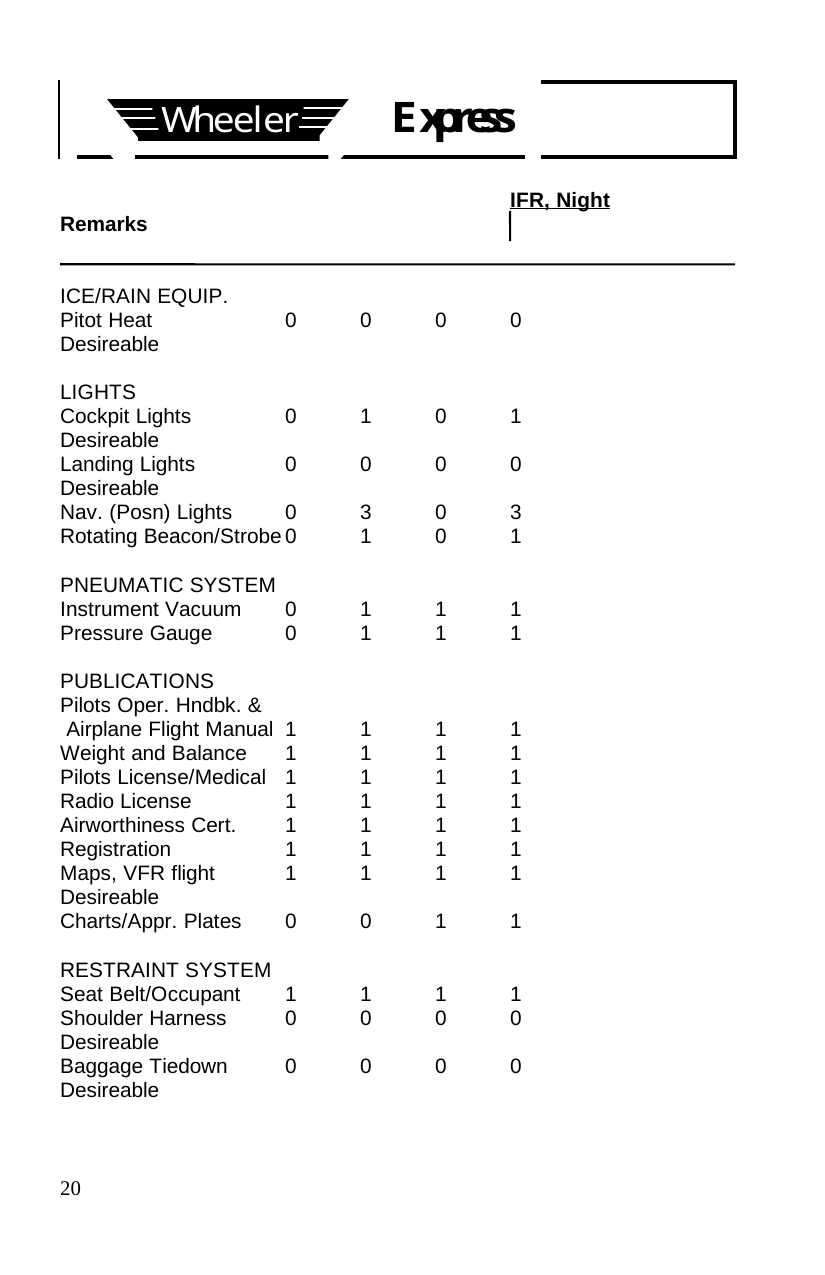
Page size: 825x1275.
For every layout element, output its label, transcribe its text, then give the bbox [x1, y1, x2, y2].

text Charts/Appr. Plates 0 0 1 1 [60, 909, 720, 933]
text IFR, Night Remarks [60, 187, 720, 236]
text LIGHTS [60, 380, 720, 404]
text ICE/RAIN EQUIP. [60, 284, 720, 308]
text Landing Lights 0 0 0 0 Desireable [60, 452, 720, 500]
text Nav. (Posn) Lights 0 3 0 3 [60, 500, 720, 524]
text PNEUMATIC SYSTEM [60, 572, 720, 597]
text Pilots License/Medical 1 1 1 1 [60, 765, 720, 789]
text Radio License 1 1 1 1 [60, 789, 720, 813]
text Seat Belt/Occupant 1 1 1 1 [60, 982, 720, 1006]
text PUBLICATIONS [60, 669, 720, 693]
text Airworthiness Cert. 1 1 1 1 [60, 813, 720, 837]
text Airplane Flight Manual 1 1 1 1 [60, 717, 720, 741]
text Pilots Oper. Hndbk. & [60, 693, 720, 717]
text Pressure Gauge 0 1 1 1 [60, 621, 720, 645]
text Baggage Tiedown 0 0 0 0 Desireable [60, 1054, 720, 1102]
text Cockpit Lights 0 1 0 1 Desireable [60, 404, 720, 452]
text RESTRAINT SYSTEM [60, 957, 720, 982]
text Weight and Balance 1 1 1 1 [60, 741, 720, 765]
text Rotating Beacon/Strobe 0 1 0 1 [60, 524, 720, 548]
text Shoulder Harness 0 0 0 0 Desireable [60, 1006, 720, 1054]
text Pitot Heat 0 0 0 0 Desireable [60, 308, 720, 356]
text Instrument Vacuum 0 1 1 1 [60, 597, 720, 621]
text Registration 1 1 1 1 [60, 837, 720, 861]
text Maps, VFR flight 1 1 1 1 Desireable [60, 861, 720, 909]
